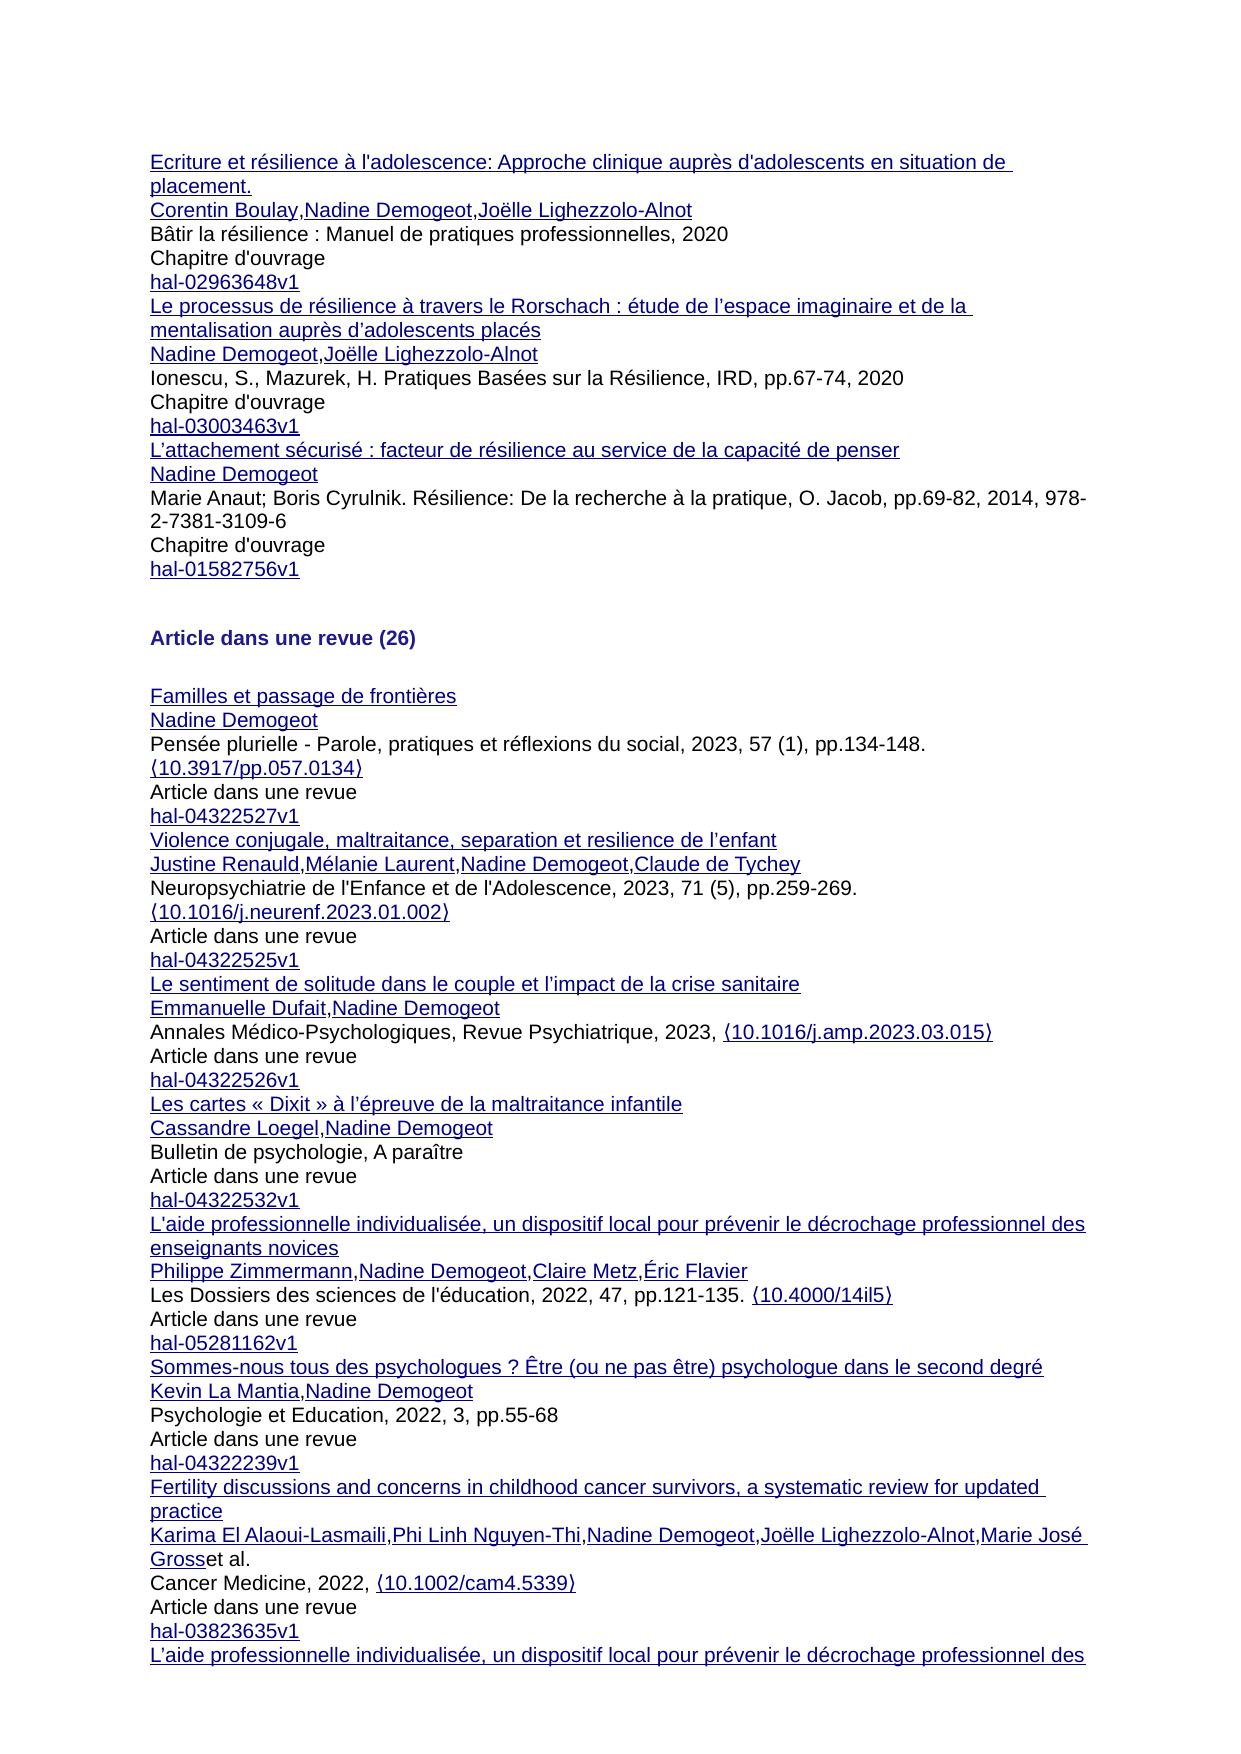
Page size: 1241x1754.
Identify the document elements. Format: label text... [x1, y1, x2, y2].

table_cell Le processus de résilience à travers le Rorschach : étude de l’espace imaginaire et de la mentalisation auprès d’adolescents placés Nadine Demogeot,Joëlle Lighezzolo-Alnot Ionescu, S., Mazurek, H. Pratiques Basées sur la Résilience, IRD, pp.67-74, 2020 Chapitre d'ouvrage hal-03003463v1 [150, 294, 1090, 437]
table_header Familles et passage de frontières Nadine Demogeot Pensée plurielle - Parole, pratiques et réflexions du social, 2023, 57 (1), pp.134-148. ⟨10.3917/pp.057.0134⟩ Article dans une revue hal-04322527v1 [150, 684, 1090, 828]
table_cell Les cartes « Dixit » à l’épreuve de la maltraitance infantile Cassandre Loegel,Nadine Demogeot Bulletin de psychologie, A paraître Article dans une revue hal-04322532v1 [150, 1092, 1090, 1211]
subtitle Article dans une revue (26) [150, 626, 1090, 650]
table_cell Sommes-nous tous des psychologues ? Être (ou ne pas être) psychologue dans le second degré Kevin La Mantia,Nadine Demogeot Psychologie et Education, 2022, 3, pp.55-68 Article dans une revue hal-04322239v1 [150, 1355, 1090, 1475]
table_cell Fertility discussions and concerns in childhood cancer survivors, a systematic review for updated practice Karima El Alaoui-Lasmaili,Phi Linh Nguyen-Thi,Nadine Demogeot,Joëlle Lighezzolo-Alnot,Marie José Grosset al. Cancer Medicine, 2022, ⟨10.1002/cam4.5339⟩ Article dans une revue hal-03823635v1 [150, 1475, 1090, 1643]
table_cell L’aide professionnelle individualisée, un dispositif local pour prévenir le décrochage professionnel des [150, 1643, 1090, 1667]
table_cell Ecriture et résilience à l'adolescence: Approche clinique auprès d'adolescents en situation de placement. Corentin Boulay,Nadine Demogeot,Joëlle Lighezzolo-Alnot Bâtir la résilience : Manuel de pratiques professionnelles, 2020 Chapitre d'ouvrage hal-02963648v1 [150, 150, 1090, 294]
table_cell Le sentiment de solitude dans le couple et l’impact de la crise sanitaire Emmanuelle Dufait,Nadine Demogeot Annales Médico-Psychologiques, Revue Psychiatrique, 2023, ⟨10.1016/j.amp.2023.03.015⟩ Article dans une revue hal-04322526v1 [150, 972, 1090, 1092]
table_cell Violence conjugale, maltraitance, separation et resilience de l’enfant Justine Renauld,Mélanie Laurent,Nadine Demogeot,Claude de Tychey Neuropsychiatrie de l'Enfance et de l'Adolescence, 2023, 71 (5), pp.259-269. ⟨10.1016/j.neurenf.2023.01.002⟩ Article dans une revue hal-04322525v1 [150, 828, 1090, 972]
table_cell L’attachement sécurisé : facteur de résilience au service de la capacité de penser Nadine Demogeot Marie Anaut; Boris Cyrulnik. Résilience: De la recherche à la pratique, O. Jacob, pp.69-82, 2014, 978-2-7381-3109-6 Chapitre d'ouvrage hal-01582756v1 [150, 438, 1090, 581]
table_cell L'aide professionnelle individualisée, un dispositif local pour prévenir le décrochage professionnel des enseignants novices Philippe Zimmermann,Nadine Demogeot,Claire Metz,Éric Flavier Les Dossiers des sciences de l'éducation, 2022, 47, pp.121-135. ⟨10.4000/14il5⟩ Article dans une revue hal-05281162v1 [150, 1211, 1090, 1355]
